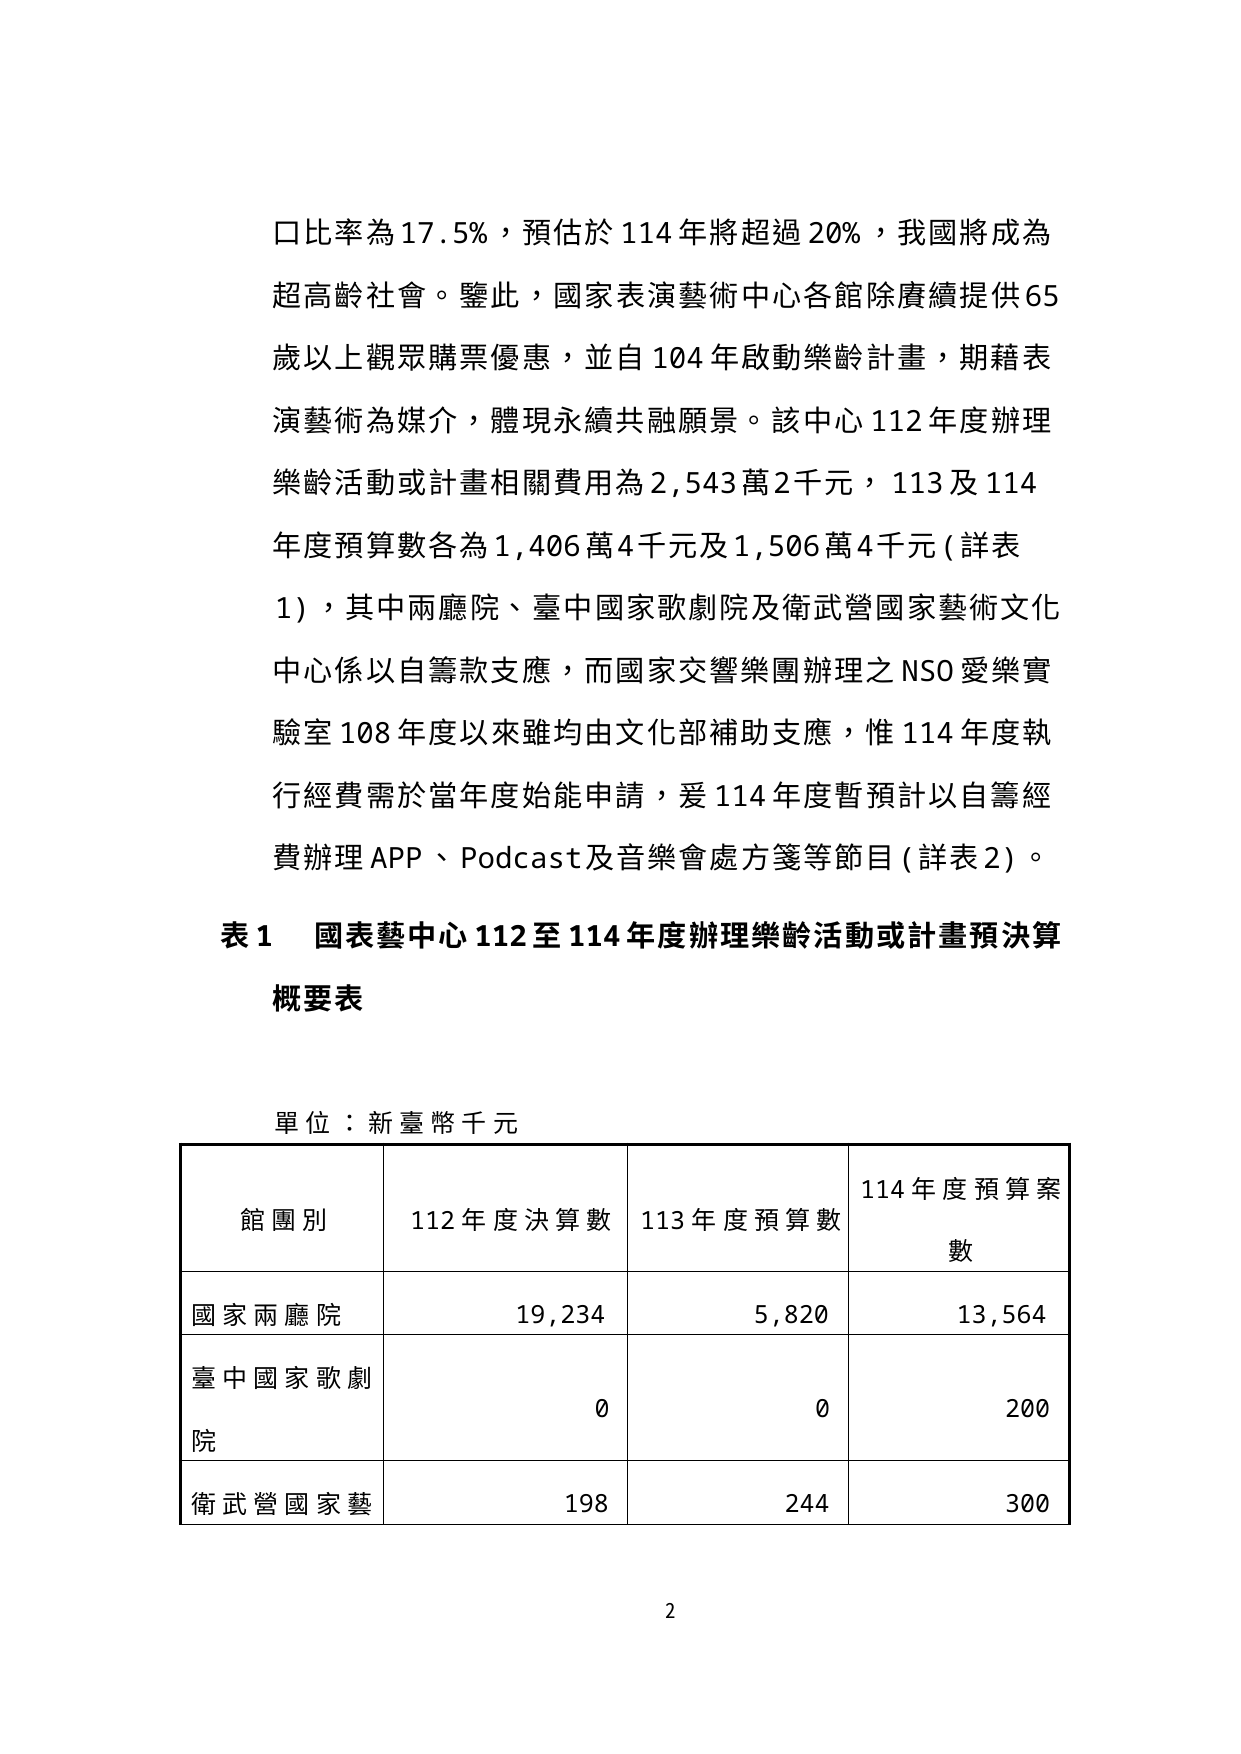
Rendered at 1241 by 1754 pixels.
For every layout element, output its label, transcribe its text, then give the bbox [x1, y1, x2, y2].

table_cell 200 [849, 1335, 1068, 1460]
table_header 113年度預算數 [628, 1146, 848, 1271]
table_cell 國家兩廳院 [182, 1272, 383, 1334]
table_cell 19,234 [384, 1272, 627, 1334]
table_cell 0 [384, 1335, 627, 1460]
table_cell 衛武營國家藝 [182, 1461, 383, 1524]
table_cell 臺中國家歌劇院 [182, 1335, 383, 1460]
table_cell 244 [628, 1461, 848, 1524]
table_header 館團別 [182, 1146, 383, 1271]
table_cell 0 [628, 1335, 848, 1460]
table_cell 13,564 [849, 1272, 1068, 1334]
table_cell 5,820 [628, 1272, 848, 1334]
text 口比率為17.5%，預估於114年將超過20%，我國將成為超高齡社會。鑒此，國家表演藝術中心各館除賡續提供65歲以上觀眾購票優惠，並自104年啟動樂齡計畫，期藉表演藝術為媒介，體現永續共融願景。該中心112年度辦理樂齡活動或計畫相關費用為2,543萬2千元，113及114年度預算數各為1,406萬4千元及1,506萬4千元(詳表1)，其中兩廳院、臺中國家歌劇院及衛武營國家藝術文化中心係以自籌款支應，而國家交響樂團辦理之NSO愛樂實驗室108年度以來雖均由文化部補助支應，惟114年度執行經費需於當年度始能申請，爰114年度暫預計以自籌經費辦理APP、Podcast及音樂會處方箋等節目(詳表2)。 [266, 189, 1063, 877]
table_header 114年度預算案數 [849, 1146, 1068, 1271]
table_cell 198 [384, 1461, 627, 1524]
table_header 112年度決算數 [384, 1146, 627, 1271]
table_cell 300 [849, 1461, 1068, 1524]
text 單位：新臺幣千元 [154, 1018, 1063, 1143]
text 表1 國表藝中心112至114年度辦理樂齡活動或計畫預決算概要表 [154, 893, 1063, 1018]
